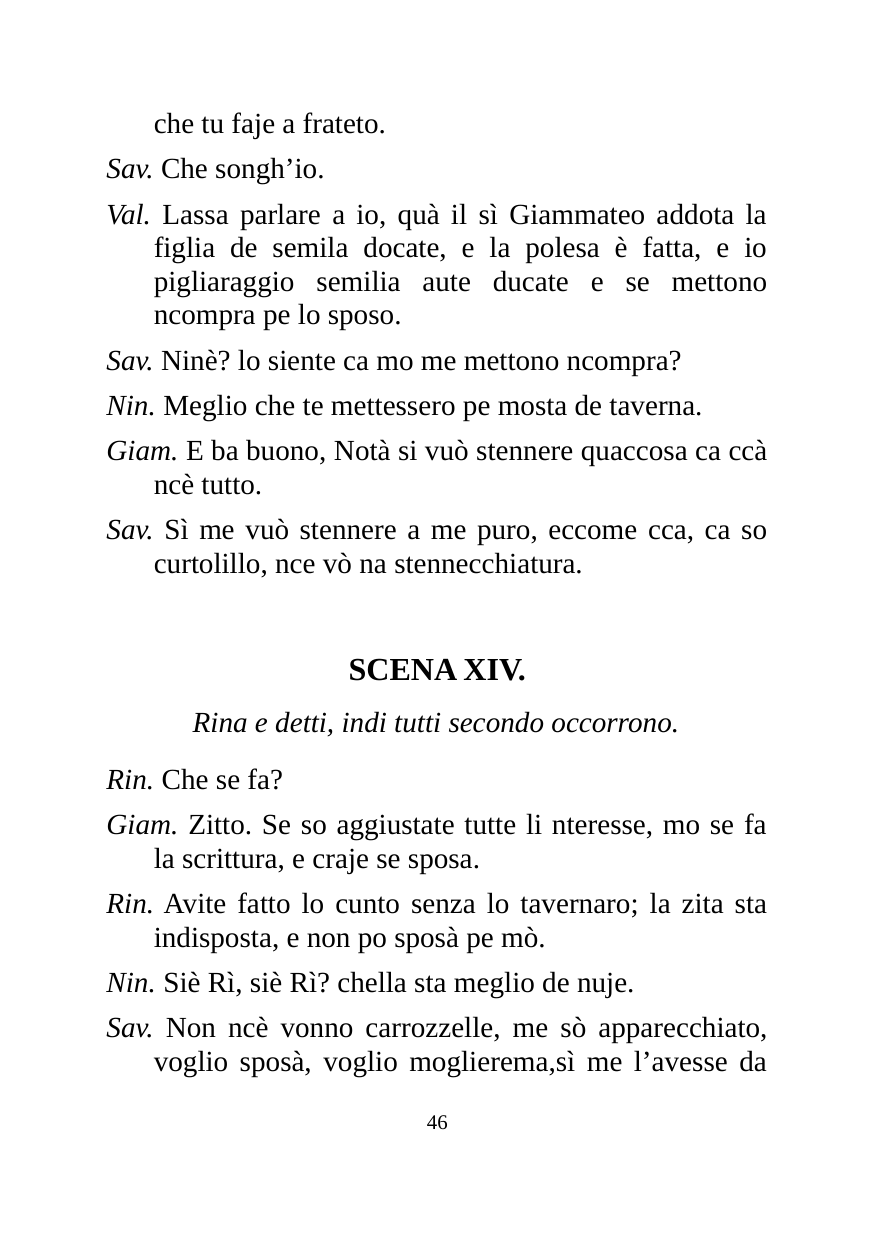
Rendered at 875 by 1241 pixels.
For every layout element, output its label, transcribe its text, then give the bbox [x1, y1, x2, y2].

text che tu faje a frateto. [106, 106, 768, 140]
text Sav. Ninè? lo siente ca mo me mettono ncompra? [106, 343, 768, 376]
text Giam. E ba buono, Notà si vuò stennere quaccosa ca ccà ncè tutto. [106, 433, 768, 501]
text Sav. Sì me vuò stennere a me puro, eccome cca, ca so curtolillo, nce vò na stennecchiatura. [106, 512, 768, 579]
text Sav. Che songh’io. [106, 152, 768, 185]
text Nin. Meglio che te mettessero pe mosta de taverna. [106, 388, 768, 422]
text Rin. Che se fa? [106, 762, 768, 796]
subtitle SCENA XIV. [106, 650, 768, 687]
text Val. Lassa parlare a io, quà il sì Giammateo addota la figlia de semila docate, e la polesa è fatta, e io pigliaraggio semilia aute ducate e se mettono ncompra pe lo sposo. [106, 197, 768, 331]
text Rina e detti, indi tutti secondo occorrono. [106, 705, 768, 738]
text Giam. Zitto. Se so aggiustate tutte li nteresse, mo se fa la scrittura, e craje se sposa. [106, 807, 768, 874]
text Sav. Non ncè vonno carrozzelle, me sò apparecchiato, voglio sposà, voglio moglierema,sì me l’avesse da [106, 1010, 768, 1077]
text Rin. Avite fatto lo cunto senza lo tavernaro; la zita sta indisposta, e non po sposà pe mò. [106, 886, 768, 953]
text Nin. Siè Rì, siè Rì? chella sta meglio de nuje. [106, 965, 768, 998]
